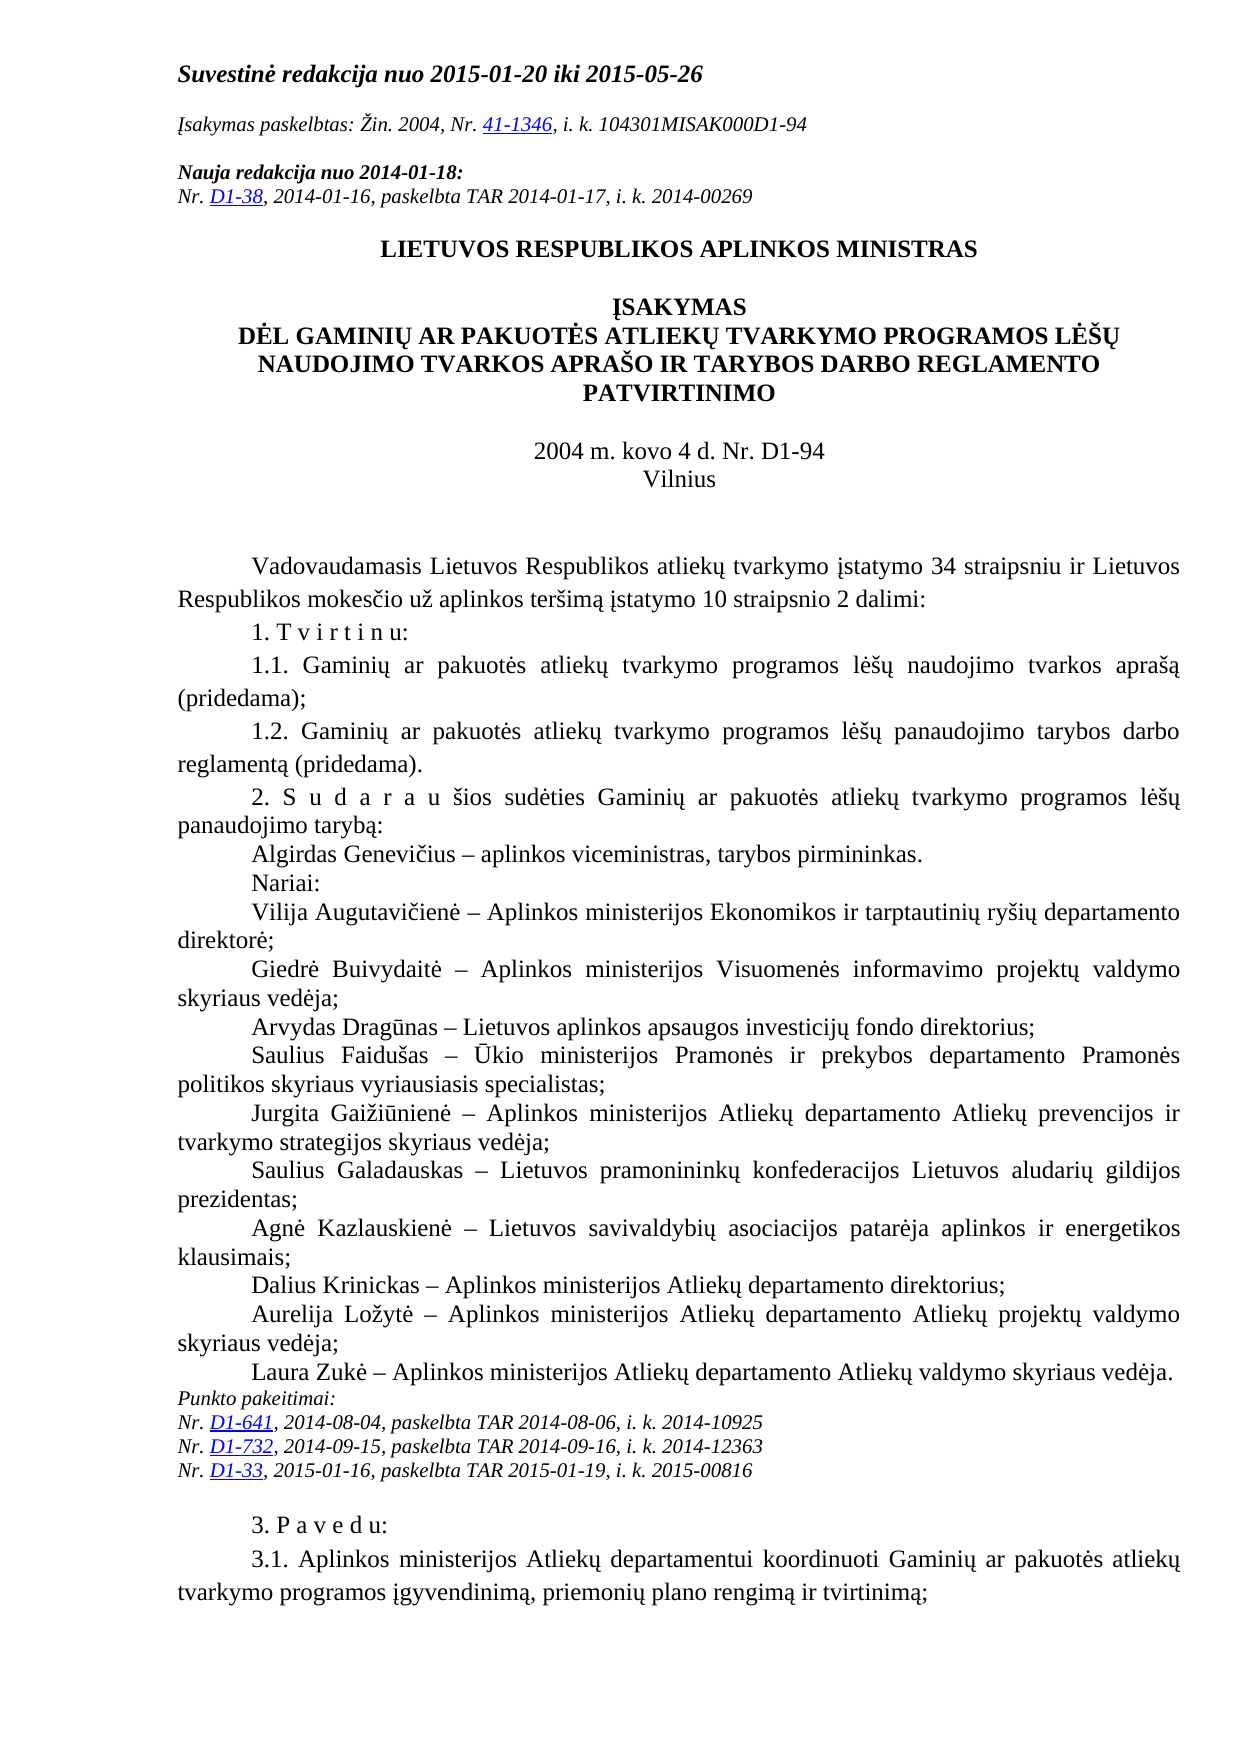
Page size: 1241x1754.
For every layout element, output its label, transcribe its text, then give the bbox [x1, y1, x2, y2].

text Nr. D1-641, 2014-08-04, paskelbta TAR 2014-08-06, i. k. 2014-10925 [177, 1410, 1181, 1434]
text 2004 m. kovo 4 d. Nr. D1-94 [177, 436, 1181, 464]
text Agnė Kazlauskienė – Lietuvos savivaldybių asociacijos patarėja aplinkos ir energetikos klausimais; [177, 1213, 1181, 1271]
text Įsakymas paskelbtas: Žin. 2004, Nr. 41-1346, i. k. 104301MISAK000D1-94 [177, 112, 1181, 136]
text 3. P a v e d u: [177, 1511, 1181, 1539]
text Suvestinė redakcija nuo 2015-01-20 iki 2015-05-26 [177, 59, 1181, 88]
text Laura Zukė – Aplinkos ministerijos Atliekų departamento Atliekų valdymo skyriaus vedėja. [177, 1357, 1181, 1386]
text Giedrė Buivydaitė – Aplinkos ministerijos Visuomenės informavimo projektų valdymo skyriaus vedėja; [177, 954, 1181, 1012]
text Algirdas Genevičius – aplinkos viceministras, tarybos pirmininkas. [177, 839, 1181, 868]
text Vilnius [177, 464, 1181, 493]
text DĖL GAMINIŲ AR PAKUOTĖS ATLIEKŲ TVARKYMO PROGRAMOS LĖŠŲ NAUDOJIMO TVARKOS APRAŠO IR TARYBOS DARBO REGLAMENTO PATVIRTINIMO [177, 321, 1181, 407]
text Nariai: [177, 868, 1181, 897]
text 3.1. Aplinkos ministerijos Atliekų departamentui koordinuoti Gaminių ar pakuotės atliekų tvarkymo programos įgyvendinimą, priemonių plano rengimą ir tvirtinimą; [177, 1544, 1181, 1605]
text Aurelija Ložytė – Aplinkos ministerijos Atliekų departamento Atliekų projektų valdymo skyriaus vedėja; [177, 1299, 1181, 1357]
text Vilija Augutavičienė – Aplinkos ministerijos Ekonomikos ir tarptautinių ryšių departamento direktorė; [177, 897, 1181, 954]
text ĮSAKYMAS [177, 292, 1181, 321]
text 2. S u d a r a u šios sudėties Gaminių ar pakuotės atliekų tvarkymo programos lėšų panaudojimo tarybą: [177, 782, 1181, 839]
text Vadovaudamasis Lietuvos Respublikos atliekų tvarkymo įstatymo 34 straipsniu ir Lietuvos Respublikos mokesčio už aplinkos teršimą įstatymo 10 straipsnio 2 dalimi: [177, 551, 1181, 612]
text Dalius Krinickas – Aplinkos ministerijos Atliekų departamento direktorius; [177, 1271, 1181, 1299]
text 1. T v i r t i n u: [177, 617, 1181, 646]
text Punkto pakeitimai: [177, 1386, 1181, 1410]
text 1.1. Gaminių ar pakuotės atliekų tvarkymo programos lėšų naudojimo tvarkos aprašą (pridedama); [177, 650, 1181, 712]
text 1.2. Gaminių ar pakuotės atliekų tvarkymo programos lėšų panaudojimo tarybos darbo reglamentą (pridedama). [177, 716, 1181, 778]
text Saulius Galadauskas – Lietuvos pramonininkų konfederacijos Lietuvos aludarių gildijos prezidentas; [177, 1156, 1181, 1213]
text Nr. D1-33, 2015-01-16, paskelbta TAR 2015-01-19, i. k. 2015-00816 [177, 1458, 1181, 1482]
text Jurgita Gaižiūnienė – Aplinkos ministerijos Atliekų departamento Atliekų prevencijos ir tvarkymo strategijos skyriaus vedėja; [177, 1098, 1181, 1156]
text Nr. D1-38, 2014-01-16, paskelbta TAR 2014-01-17, i. k. 2014-00269 [177, 184, 1181, 208]
text Nauja redakcija nuo 2014-01-18: [177, 160, 1181, 184]
text LIETUVOS RESPUBLIKOS APLINKOS MINISTRAS [177, 234, 1181, 263]
text Nr. D1-732, 2014-09-15, paskelbta TAR 2014-09-16, i. k. 2014-12363 [177, 1434, 1181, 1458]
text Arvydas Dragūnas – Lietuvos aplinkos apsaugos investicijų fondo direktorius; [177, 1012, 1181, 1041]
text Saulius Faidušas – Ūkio ministerijos Pramonės ir prekybos departamento Pramonės politikos skyriaus vyriausiasis specialistas; [177, 1041, 1181, 1098]
